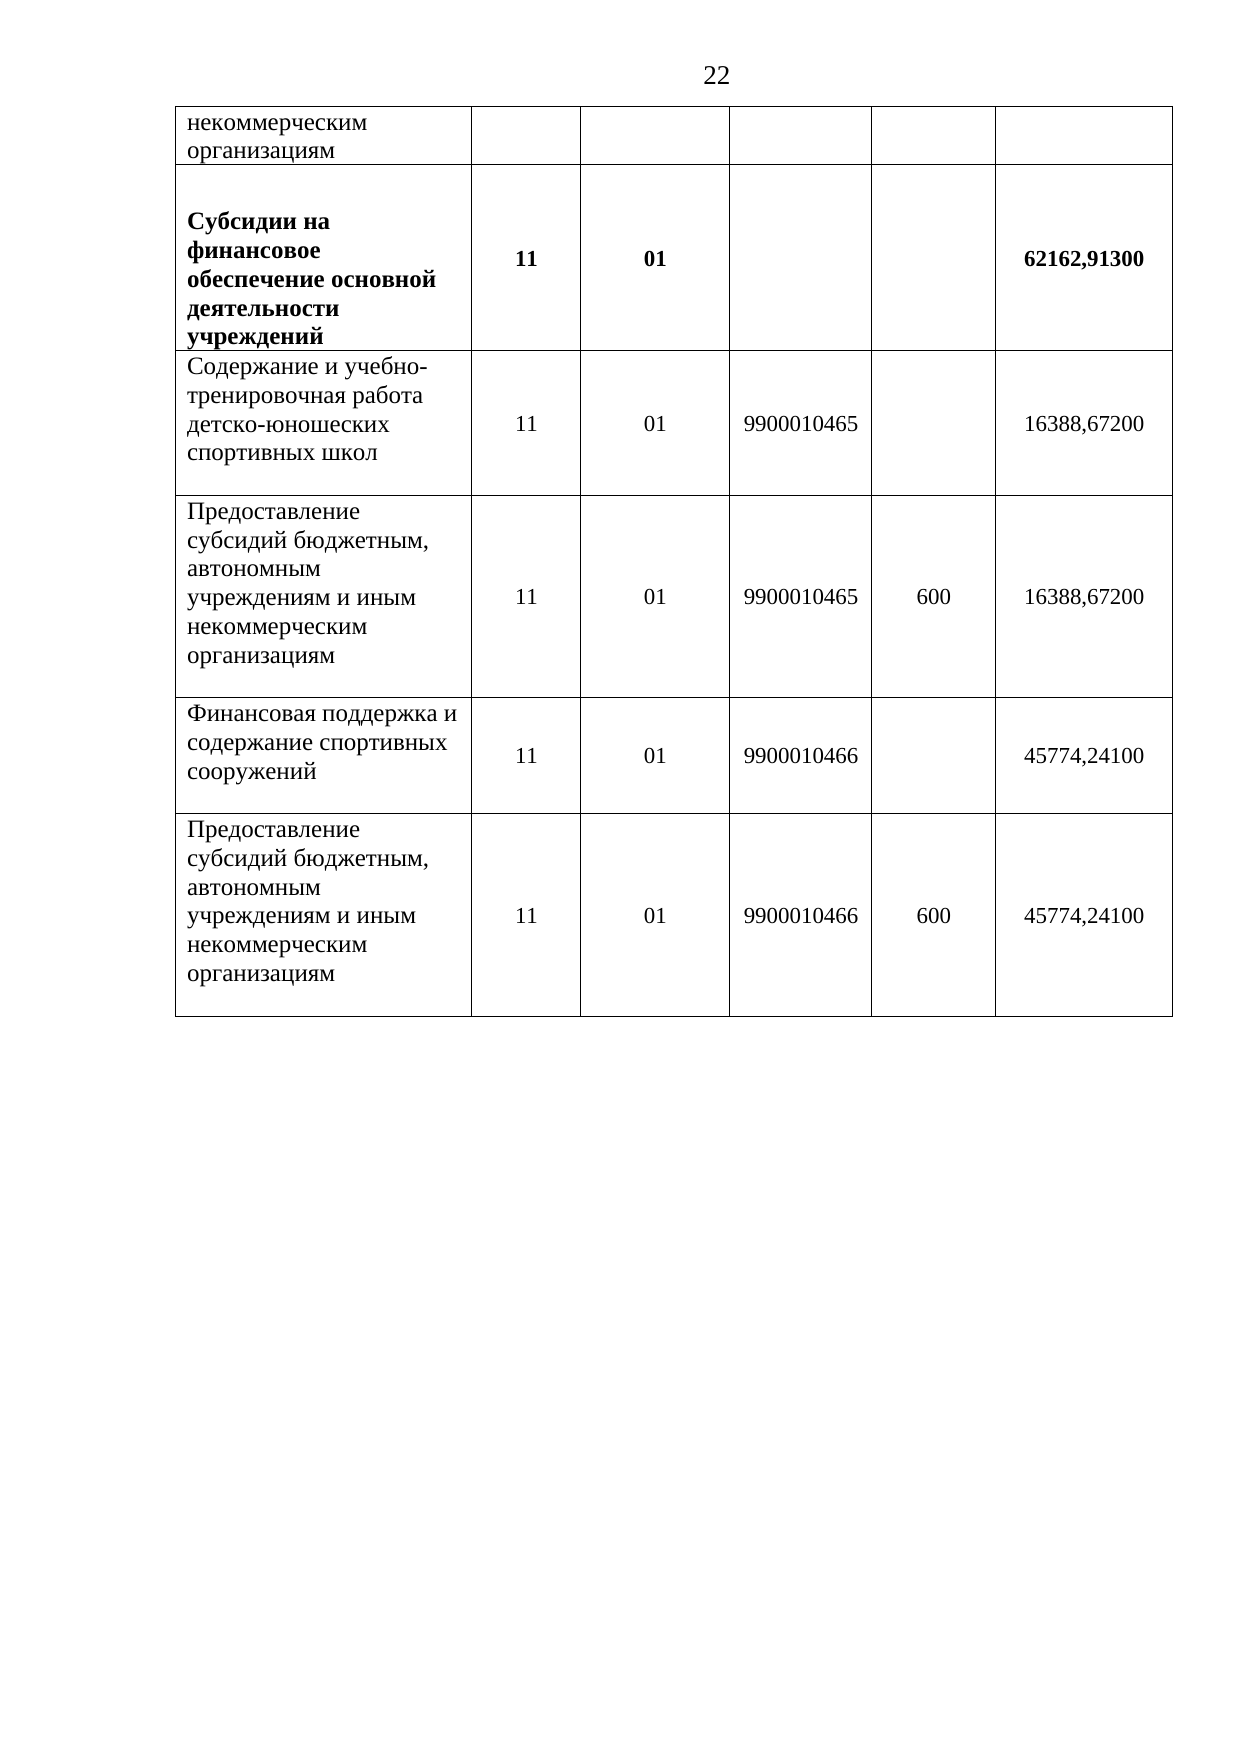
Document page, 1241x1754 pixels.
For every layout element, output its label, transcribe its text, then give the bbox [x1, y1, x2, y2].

table_cell [872, 165, 995, 350]
table_cell некоммерческим организациям [176, 107, 471, 164]
table_cell 11 [472, 165, 580, 350]
table_cell 11 [472, 698, 580, 813]
table_cell [730, 107, 871, 164]
table_cell 11 [472, 351, 580, 495]
table_cell 01 [581, 351, 729, 495]
table_cell 600 [872, 814, 995, 1016]
table_cell 01 [581, 814, 729, 1016]
table_cell 9900010465 [730, 351, 871, 495]
table_cell [581, 107, 729, 164]
table_cell Предоставление субсидий бюджетным, автономным учреждениям и иным некоммерческим организациям [176, 496, 471, 697]
table_cell 9900010466 [730, 698, 871, 813]
table_cell [472, 107, 580, 164]
table_cell 45774,24100 [996, 814, 1172, 1016]
table_cell 01 [581, 496, 729, 697]
table_cell 62162,91300 [996, 165, 1172, 350]
table_cell [872, 698, 995, 813]
table_cell 9900010466 [730, 814, 871, 1016]
table_cell 600 [872, 496, 995, 697]
table_cell [996, 107, 1172, 164]
table_cell [872, 351, 995, 495]
table_cell 16388,67200 [996, 496, 1172, 697]
table_cell 45774,24100 [996, 698, 1172, 813]
table_cell Финансовая поддержка и содержание спортивных сооружений [176, 698, 471, 813]
table_cell 01 [581, 165, 729, 350]
table_cell [872, 107, 995, 164]
table_cell 11 [472, 496, 580, 697]
table_cell Субсидии на финансовое обеспечение основной деятельности учреждений [176, 165, 471, 350]
table_cell 16388,67200 [996, 351, 1172, 495]
table_cell 11 [472, 814, 580, 1016]
table_cell Предоставление субсидий бюджетным, автономным учреждениям и иным некоммерческим организациям [176, 814, 471, 1016]
table_cell [730, 165, 871, 350]
table_cell 9900010465 [730, 496, 871, 697]
table_cell 01 [581, 698, 729, 813]
table_cell Содержание и учебно-тренировочная работа детско-юношеских спортивных школ [176, 351, 471, 495]
